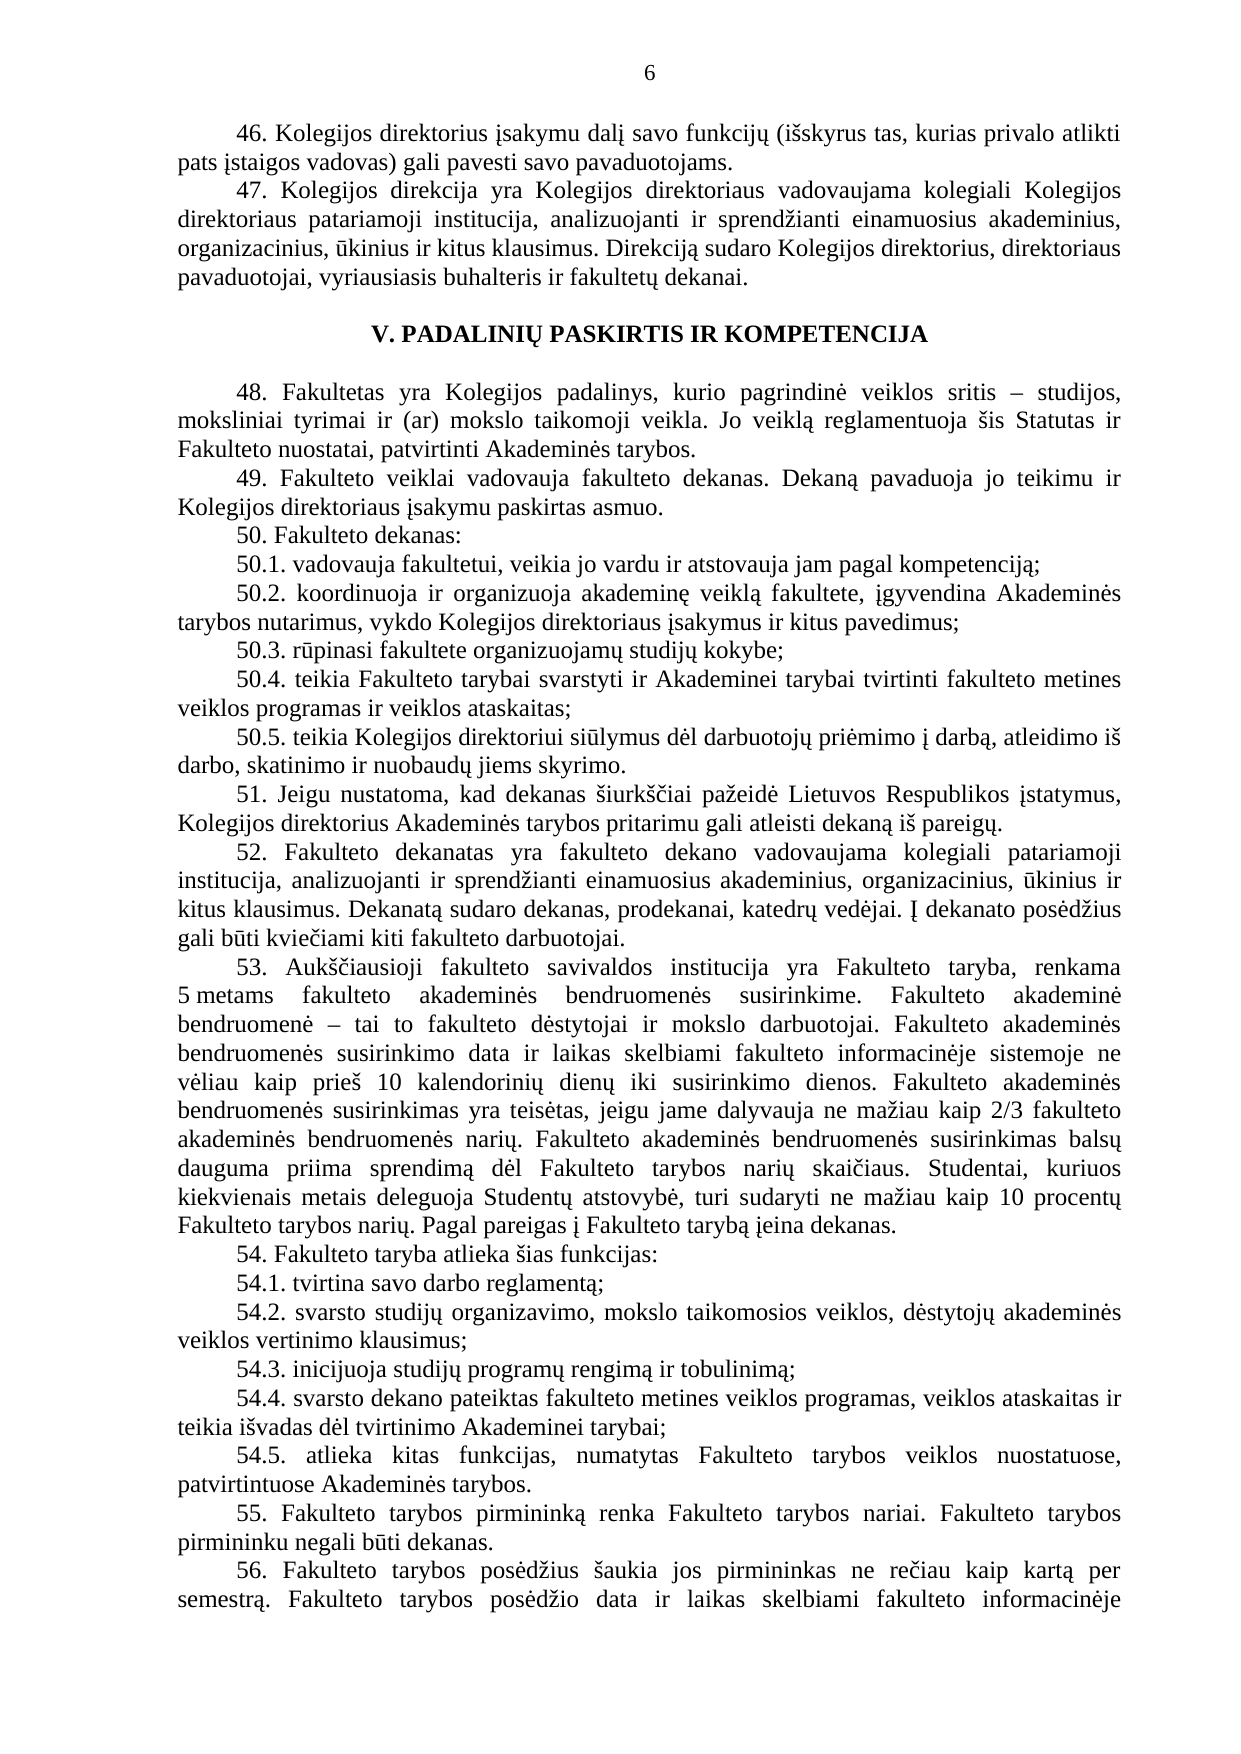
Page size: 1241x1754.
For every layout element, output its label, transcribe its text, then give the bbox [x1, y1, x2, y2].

text 50.2. koordinuoja ir organizuoja akademinę veiklą fakultete, įgyvendina Akademinės tarybos nutarimus, vykdo Kolegijos direktoriaus įsakymus ir kitus pavedimus; [177, 578, 1122, 636]
text 46. Kolegijos direktorius įsakymu dalį savo funkcijų (išskyrus tas, kurias privalo atlikti pats įstaigos vadovas) gali pavesti savo pavaduotojams. [177, 118, 1122, 176]
text 55. Fakulteto tarybos pirmininką renka Fakulteto tarybos nariai. Fakulteto tarybos pirmininku negali būti dekanas. [177, 1498, 1122, 1556]
text 53. Aukščiausioji fakulteto savivaldos institucija yra Fakulteto taryba, renkama 5 metams fakulteto akademinės bendruomenės susirinkime. Fakulteto akademinė bendruomenė – tai to fakulteto dėstytojai ir mokslo darbuotojai. Fakulteto akademinės bendruomenės susirinkimo data ir laikas skelbiami fakulteto informacinėje sistemoje ne vėliau kaip prieš 10 kalendorinių dienų iki susirinkimo dienos. Fakulteto akademinės bendruomenės susirinkimas yra teisėtas, jeigu jame dalyvauja ne mažiau kaip 2/3 fakulteto akademinės bendruomenės narių. Fakulteto akademinės bendruomenės susirinkimas balsų dauguma priima sprendimą dėl Fakulteto tarybos narių skaičiaus. Studentai, kuriuos kiekvienais metais deleguoja Studentų atstovybė, turi sudaryti ne mažiau kaip 10 procentų Fakulteto tarybos narių. Pagal pareigas į Fakulteto tarybą įeina dekanas. [177, 952, 1122, 1239]
text 54.4. svarsto dekano pateiktas fakulteto metines veiklos programas, veiklos ataskaitas ir teikia išvadas dėl tvirtinimo Akademinei tarybai; [177, 1383, 1122, 1441]
text 49. Fakulteto veiklai vadovauja fakulteto dekanas. Dekaną pavaduoja jo teikimu ir Kolegijos direktoriaus įsakymu paskirtas asmuo. [177, 463, 1122, 521]
text 50. Fakulteto dekanas: [177, 521, 1122, 549]
text 51. Jeigu nustatoma, kad dekanas šiurkščiai pažeidė Lietuvos Respublikos įstatymus, Kolegijos direktorius Akademinės tarybos pritarimu gali atleisti dekaną iš pareigų. [177, 779, 1122, 837]
text V. PADALINIŲ PASKIRTIS IR KOMPETENCIJA [177, 319, 1122, 348]
text 50.4. teikia Fakulteto tarybai svarstyti ir Akademinei tarybai tvirtinti fakulteto metines veiklos programas ir veiklos ataskaitas; [177, 664, 1122, 722]
text 54.1. tvirtina savo darbo reglamentą; [177, 1268, 1122, 1297]
text 47. Kolegijos direkcija yra Kolegijos direktoriaus vadovaujama kolegiali Kolegijos direktoriaus patariamoji institucija, analizuojanti ir sprendžianti einamuosius akademinius, organizacinius, ūkinius ir kitus klausimus. Direkciją sudaro Kolegijos direktorius, direktoriaus pavaduotojai, vyriausiasis buhalteris ir fakultetų dekanai. [177, 176, 1122, 291]
text 54.2. svarsto studijų organizavimo, mokslo taikomosios veiklos, dėstytojų akademinės veiklos vertinimo klausimus; [177, 1297, 1122, 1354]
text 48. Fakultetas yra Kolegijos padalinys, kurio pagrindinė veiklos sritis – studijos, moksliniai tyrimai ir (ar) mokslo taikomoji veikla. Jo veiklą reglamentuoja šis Statutas ir Fakulteto nuostatai, patvirtinti Akademinės tarybos. [177, 377, 1122, 463]
text 54.3. inicijuoja studijų programų rengimą ir tobulinimą; [177, 1354, 1122, 1383]
text 50.1. vadovauja fakultetui, veikia jo vardu ir atstovauja jam pagal kompetenciją; [177, 549, 1122, 578]
text 50.3. rūpinasi fakultete organizuojamų studijų kokybe; [177, 636, 1122, 664]
text 56. Fakulteto tarybos posėdžius šaukia jos pirmininkas ne rečiau kaip kartą per semestrą. Fakulteto tarybos posėdžio data ir laikas skelbiami fakulteto informacinėje [177, 1556, 1122, 1613]
text 52. Fakulteto dekanatas yra fakulteto dekano vadovaujama kolegiali patariamoji institucija, analizuojanti ir sprendžianti einamuosius akademinius, organizacinius, ūkinius ir kitus klausimus. Dekanatą sudaro dekanas, prodekanai, katedrų vedėjai. Į dekanato posėdžius gali būti kviečiami kiti fakulteto darbuotojai. [177, 837, 1122, 952]
text 50.5. teikia Kolegijos direktoriui siūlymus dėl darbuotojų priėmimo į darbą, atleidimo iš darbo, skatinimo ir nuobaudų jiems skyrimo. [177, 722, 1122, 779]
text 54.5. atlieka kitas funkcijas, numatytas Fakulteto tarybos veiklos nuostatuose, patvirtintuose Akademinės tarybos. [177, 1441, 1122, 1498]
text 54. Fakulteto taryba atlieka šias funkcijas: [177, 1239, 1122, 1268]
